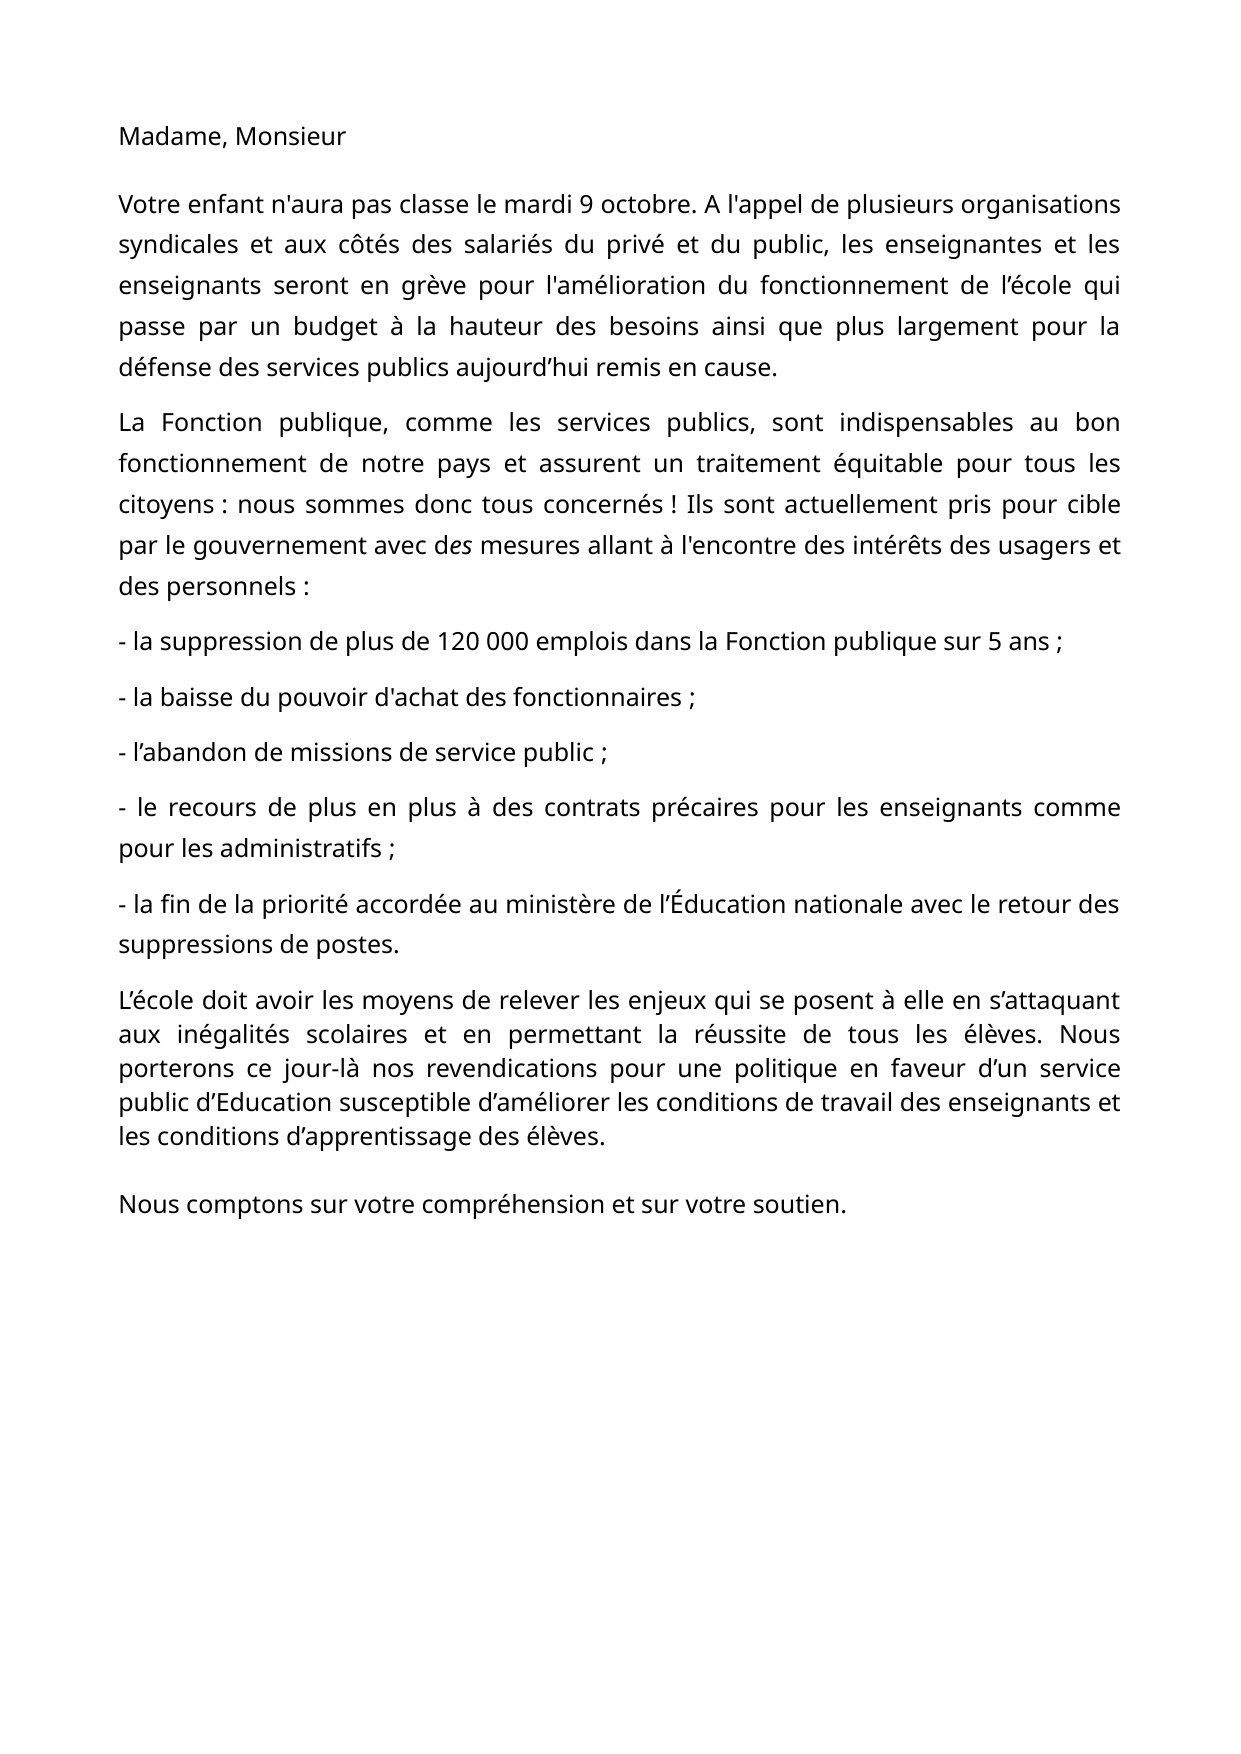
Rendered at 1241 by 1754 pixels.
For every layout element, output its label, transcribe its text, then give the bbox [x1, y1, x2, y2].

text Nous comptons sur votre compréhension et sur votre soutien. [118, 1187, 1122, 1221]
text - le recours de plus en plus à des contrats précaires pour les enseignants comme pour les administratifs ; [118, 790, 1122, 865]
text La Fonction publique, comme les services publics, sont indispensables au bon fonctionnement de notre pays et assurent un traitement équitable pour tous les citoyens : nous sommes donc tous concernés ! Ils sont actuellement pris pour cible par le gouvernement avec des mesures allant à l'encontre des intérêts des usagers et des personnels : [118, 405, 1122, 602]
text - l’abandon de missions de service public ; [118, 734, 1122, 769]
text Votre enfant n'aura pas classe le mardi 9 octobre. A l'appel de plusieurs organisations syndicales et aux côtés des salariés du privé et du public, les enseignantes et les enseignants seront en grève pour l'amélioration du fonctionnement de l’école qui passe par un budget à la hauteur des besoins ainsi que plus largement pour la défense des services publics aujourd’hui remis en cause. [118, 186, 1122, 384]
text - la fin de la priorité accordée au ministère de l’Éducation nationale avec le retour des suppressions de postes. [118, 886, 1122, 961]
text - la suppression de plus de 120 000 emplois dans la Fonction publique sur 5 ans ; [118, 624, 1122, 658]
text - la baisse du pouvoir d'achat des fonctionnaires ; [118, 679, 1122, 713]
text L’école doit avoir les moyens de relever les enjeux qui se posent à elle en s’attaquant aux inégalités scolaires et en permettant la réussite de tous les élèves. Nous porterons ce jour-là nos revendications pour une politique en faveur d’un service public d’Education susceptible d’améliorer les conditions de travail des enseignants et les conditions d’apprentissage des élèves. [118, 982, 1122, 1153]
text Madame, Monsieur [118, 118, 1122, 152]
